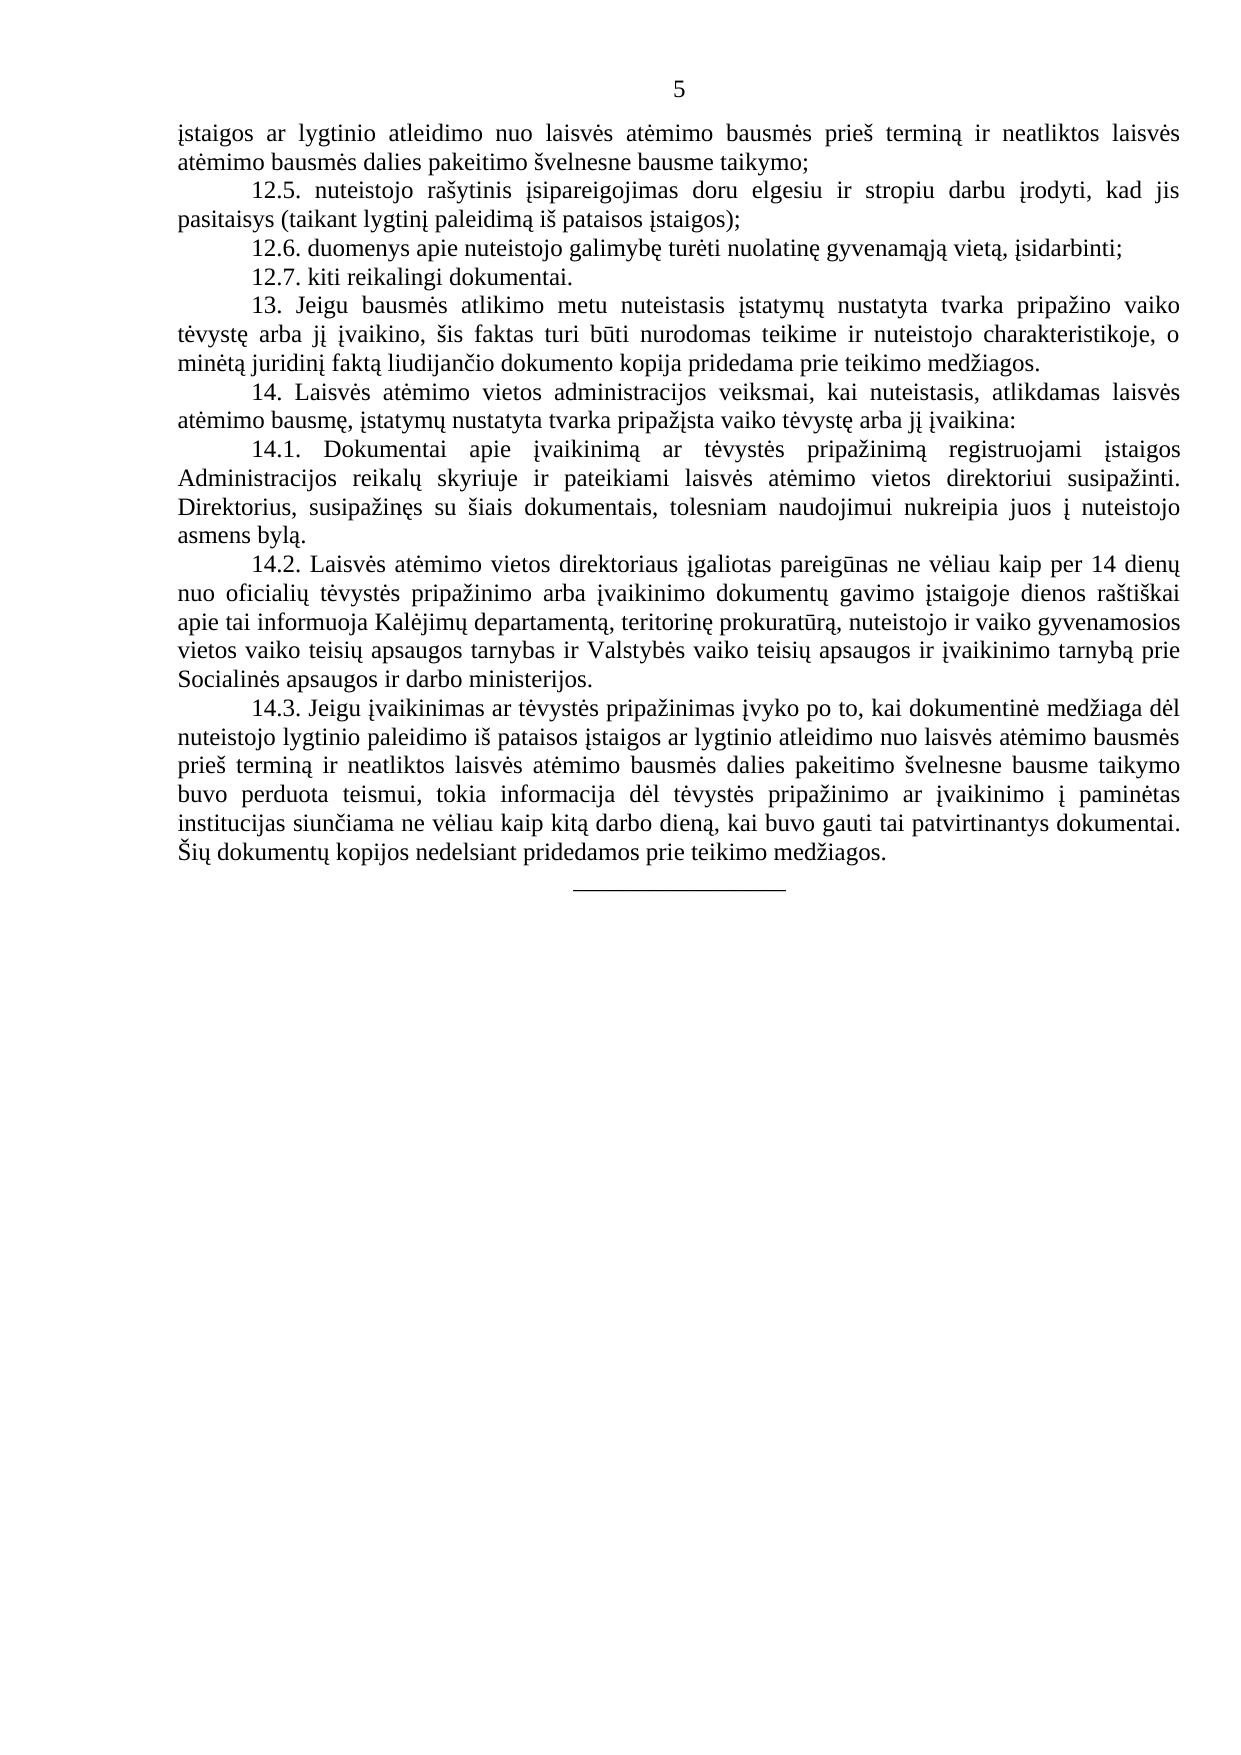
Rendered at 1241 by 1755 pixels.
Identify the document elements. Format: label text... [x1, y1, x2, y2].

text 13. Jeigu bausmės atlikimo metu nuteistasis įstatymų nustatyta tvarka pripažino vaiko tėvystę arba jį įvaikino, šis faktas turi būti nurodomas teikime ir nuteistojo charakteristikoje, o minėtą juridinį faktą liudijančio dokumento kopija pridedama prie teikimo medžiagos. [177, 291, 1181, 377]
text 12.7. kiti reikalingi dokumentai. [177, 262, 1181, 291]
text 14.3. Jeigu įvaikinimas ar tėvystės pripažinimas įvyko po to, kai dokumentinė medžiaga dėl nuteistojo lygtinio paleidimo iš pataisos įstaigos ar lygtinio atleidimo nuo laisvės atėmimo bausmės prieš terminą ir neatliktos laisvės atėmimo bausmės dalies pakeitimo švelnesne bausme taikymo buvo perduota teismui, tokia informacija dėl tėvystės pripažinimo ar įvaikinimo į paminėtas institucijas siunčiama ne vėliau kaip kitą darbo dieną, kai buvo gauti tai patvirtinantys dokumentai. Šių dokumentų kopijos nedelsiant pridedamos prie teikimo medžiagos. [177, 693, 1181, 866]
text 14.2. Laisvės atėmimo vietos direktoriaus įgaliotas pareigūnas ne vėliau kaip per 14 dienų nuo oficialių tėvystės pripažinimo arba įvaikinimo dokumentų gavimo įstaigoje dienos raštiškai apie tai informuoja Kalėjimų departamentą, teritorinę prokuratūrą, nuteistojo ir vaiko gyvenamosios vietos vaiko teisių apsaugos tarnybas ir Valstybės vaiko teisių apsaugos ir įvaikinimo tarnybą prie Socialinės apsaugos ir darbo ministerijos. [177, 549, 1181, 693]
text 12.5. nuteistojo rašytinis įsipareigojimas doru elgesiu ir stropiu darbu įrodyti, kad jis pasitaisys (taikant lygtinį paleidimą iš pataisos įstaigos); [177, 176, 1181, 233]
text _________________ [177, 866, 1181, 894]
text 12.6. duomenys apie nuteistojo galimybę turėti nuolatinę gyvenamąją vietą, įsidarbinti; [177, 233, 1181, 262]
text įstaigos ar lygtinio atleidimo nuo laisvės atėmimo bausmės prieš terminą ir neatliktos laisvės atėmimo bausmės dalies pakeitimo švelnesne bausme taikymo; [177, 118, 1181, 176]
text 14.1. Dokumentai apie įvaikinimą ar tėvystės pripažinimą registruojami įstaigos Administracijos reikalų skyriuje ir pateikiami laisvės atėmimo vietos direktoriui susipažinti. Direktorius, susipažinęs su šiais dokumentais, tolesniam naudojimui nukreipia juos į nuteistojo asmens bylą. [177, 434, 1181, 549]
text 14. Laisvės atėmimo vietos administracijos veiksmai, kai nuteistasis, atlikdamas laisvės atėmimo bausmę, įstatymų nustatyta tvarka pripažįsta vaiko tėvystę arba jį įvaikina: [177, 377, 1181, 434]
